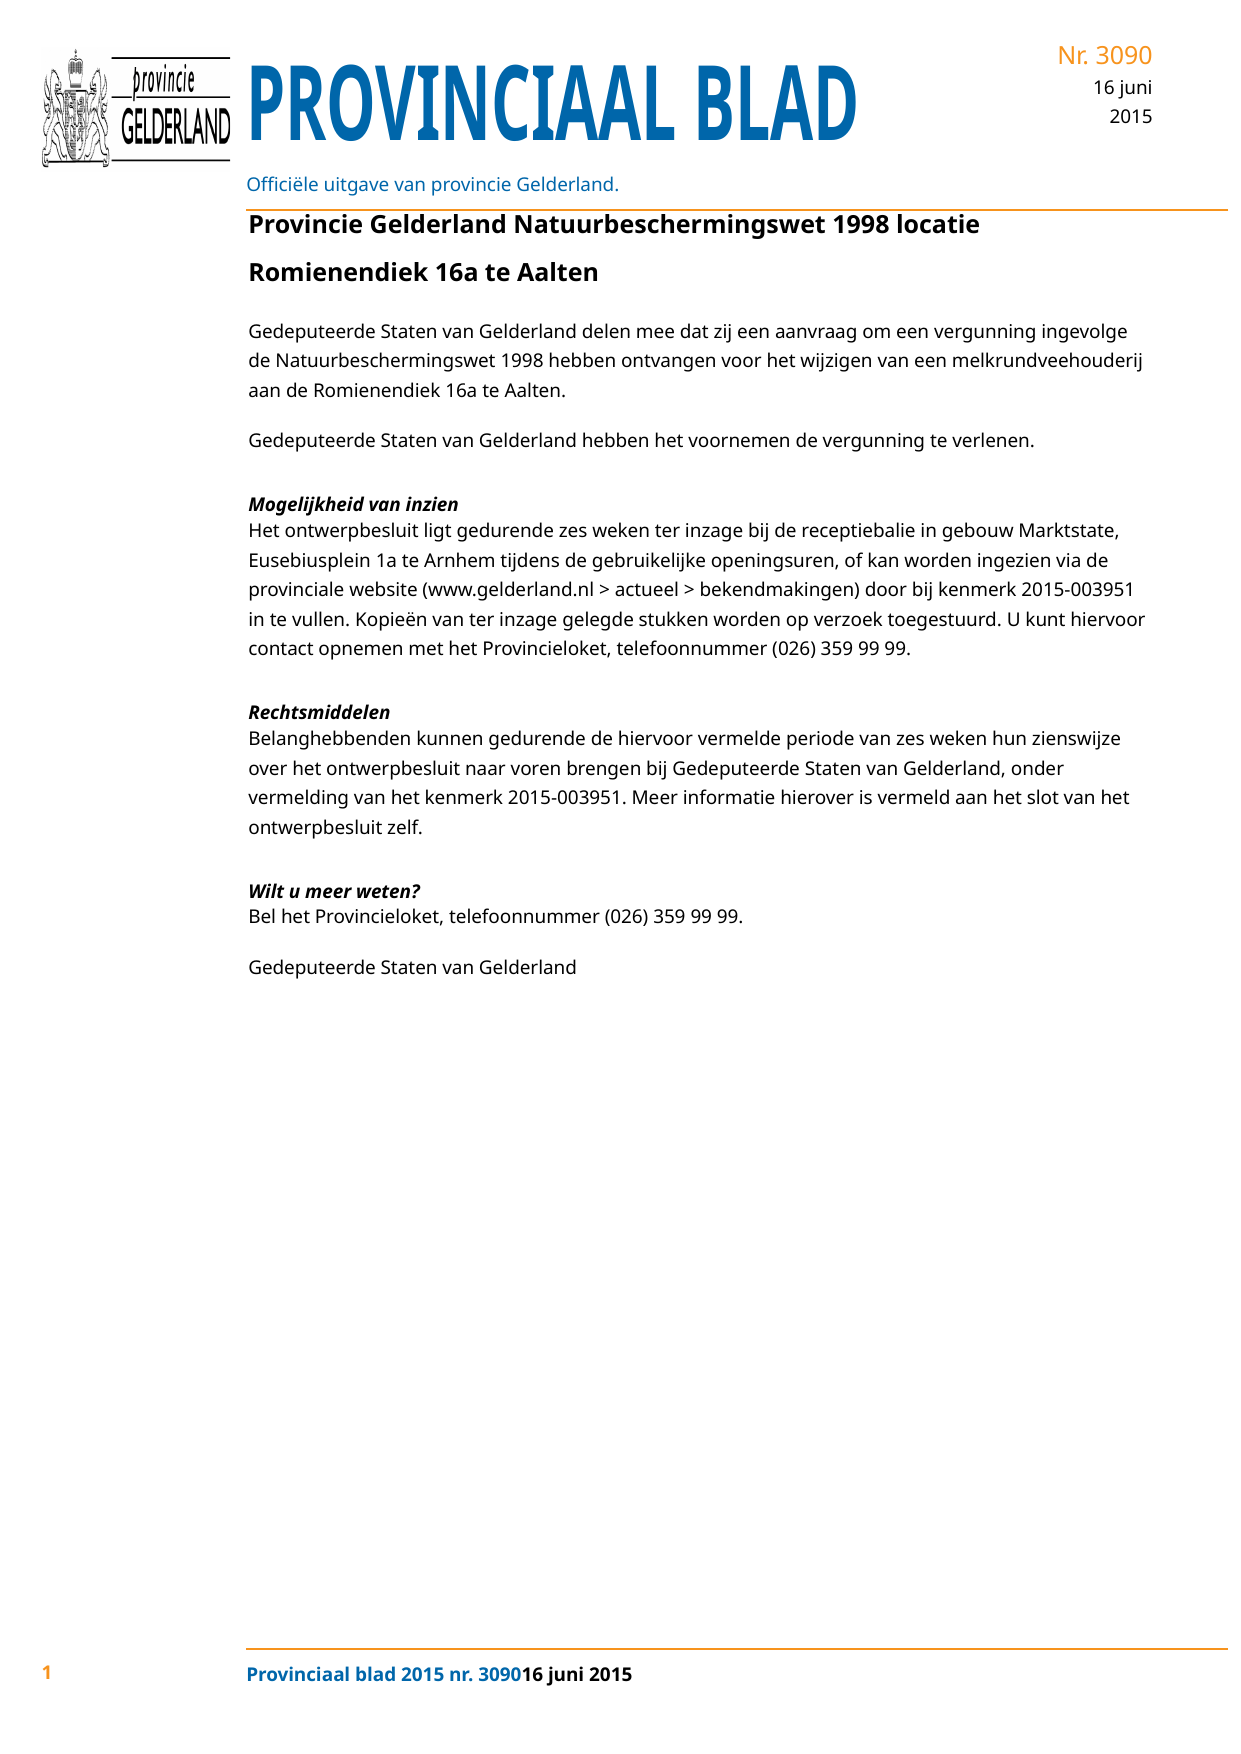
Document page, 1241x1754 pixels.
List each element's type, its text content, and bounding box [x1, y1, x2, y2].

text Rechtsmiddelen [248, 699, 1152, 725]
text Gedeputeerde Staten van Gelderland hebben het voornemen de vergunning te verlenen. [248, 427, 1152, 453]
text Belanghebbenden kunnen gedurende de hiervoor vermelde periode van zes weken hun zienswijze over het ontwerpbesluit naar voren brengen bij Gedeputeerde Staten van Gelderland, onder vermelding van het kenmerk 2015-003951. Meer informatie hierover is vermeld aan het slot van het ontwerpbesluit zelf. [248, 725, 1152, 840]
text Gedeputeerde Staten van Gelderland delen mee dat zij een aanvraag om een vergunning ingevolge de Natuurbeschermingswet 1998 hebben ontvangen voor het wijzigen van een melkrundveehouderij aan de Romienendiek 16a te Aalten. [248, 318, 1152, 403]
text Bel het Provincieloket, telefoonnummer (026) 359 99 99. [248, 904, 1152, 929]
picture [41, 47, 231, 172]
text Mogelijkheid van inzien [248, 491, 1152, 517]
text Provincie Gelderland Natuurbeschermingswet 1998 locatie Romienendiek 16a te Aalten [248, 211, 1152, 288]
text Wilt u meer weten? [248, 878, 1152, 904]
text Het ontwerpbesluit ligt gedurende zes weken ter inzage bij de receptiebalie in gebouw Marktstate, Eusebiusplein 1a te Arnhem tijdens de gebruikelijke openingsuren, of kan worden ingezien via de provinciale website (www.gelderland.nl > actueel > bekendmakingen) door bij kenmerk 2015-003951 in te vullen. Kopieën van ter inzage gelegde stukken worden op verzoek toegestuurd. U kunt hiervoor contact opnemen met het Provincieloket, telefoonnummer (026) 359 99 99. [248, 517, 1152, 661]
text Gedeputeerde Staten van Gelderland [248, 954, 1152, 980]
